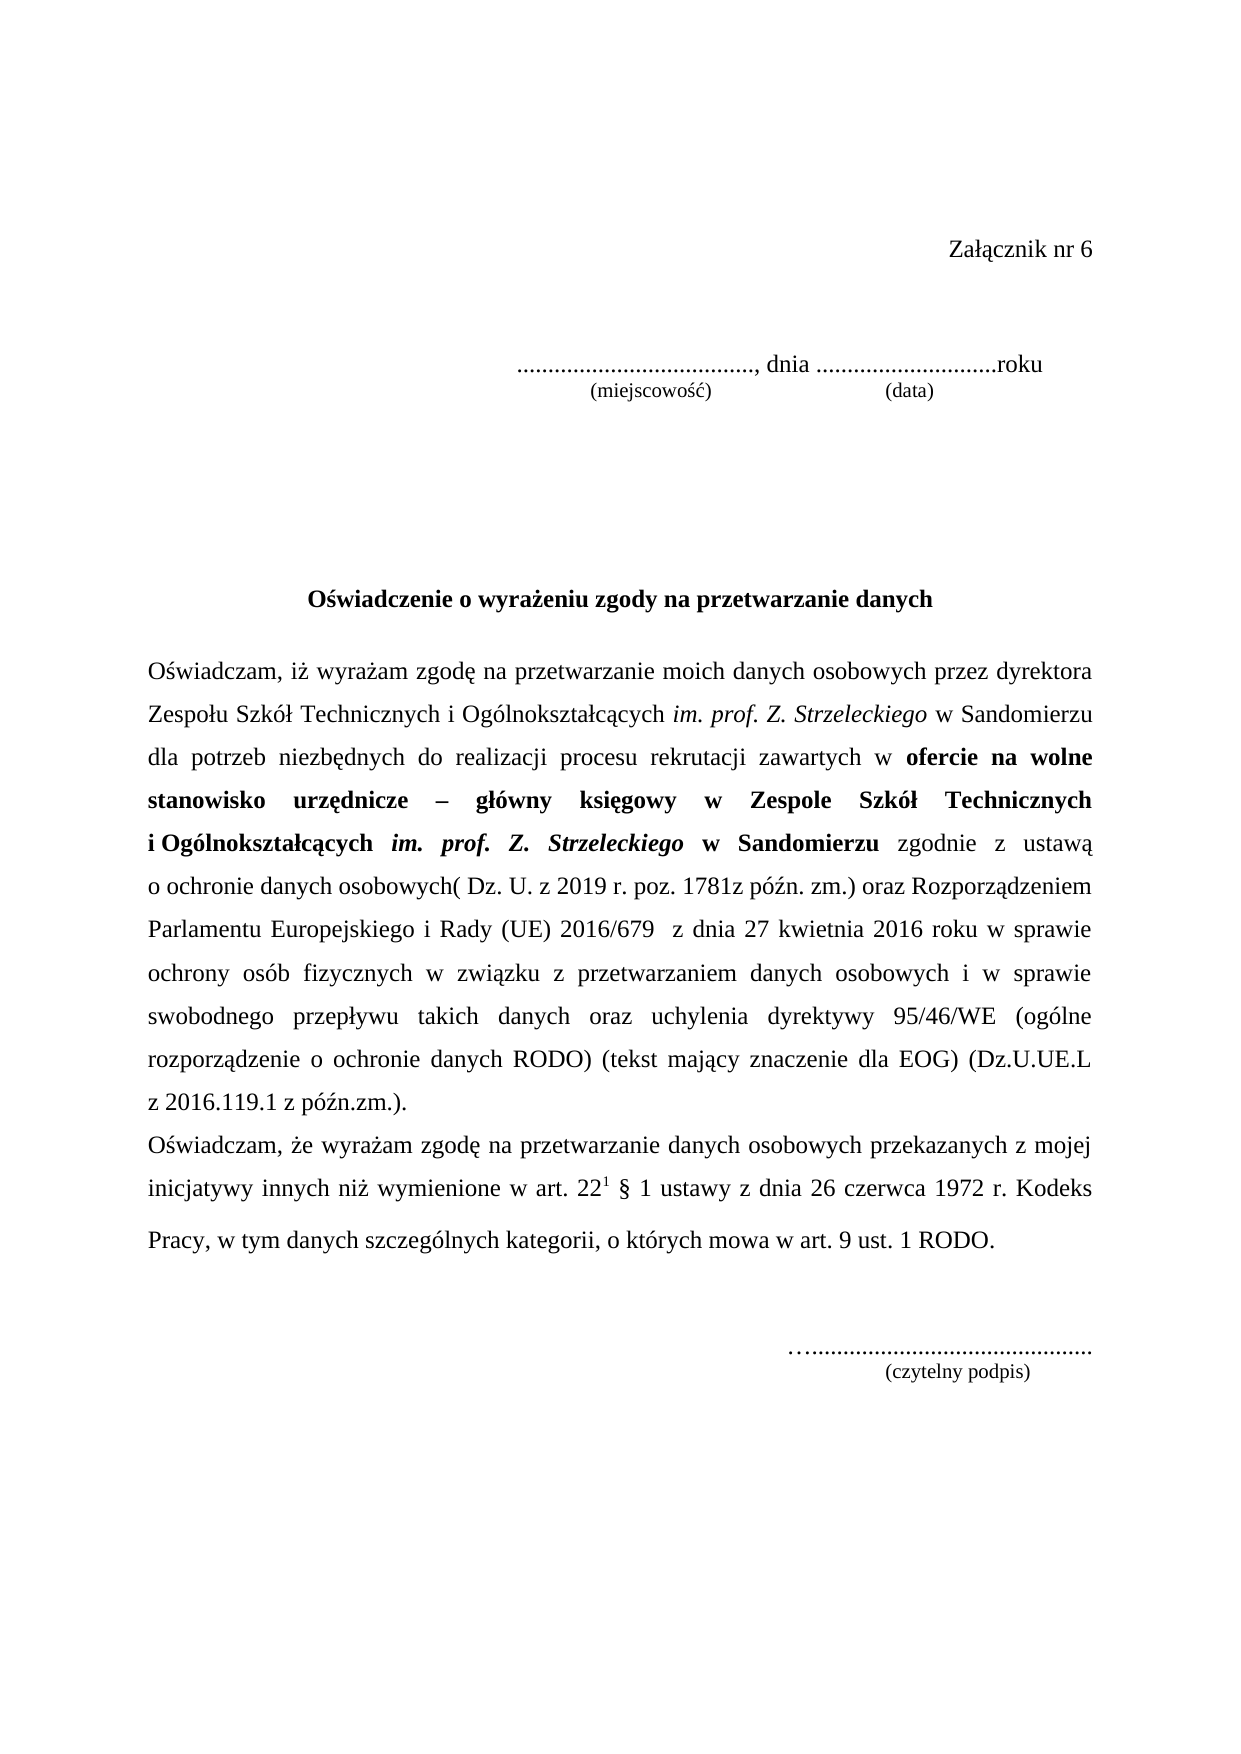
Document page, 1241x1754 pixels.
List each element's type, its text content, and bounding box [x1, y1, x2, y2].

text Oświadczenie o wyrażeniu zgody na przetwarzanie danych [148, 584, 1093, 613]
text Oświadczam, iż wyrażam zgodę na przetwarzanie moich danych osobowych przez dyrektora Zespołu Szkół Technicznych i Ogólnokształcących im. prof. Z. Strzeleckiego w Sandomierzu dla potrzeb niezbędnych do realizacji procesu rekrutacji zawartych w ofercie na wolne stanowisko urzędnicze – główny księgowy w Zespole Szkół Technicznych i Ogólnokształcących im. prof. Z. Strzeleckiego w Sandomierzu zgodnie z ustawą o ochronie danych osobowych( Dz. U. z 2019 r. poz. 1781z późn. zm.) oraz Rozporządzeniem Parlamentu Europejskiego i Rady (UE) 2016/679 z dnia 27 kwietnia 2016 roku w sprawie ochrony osób fizycznych w związku z przetwarzaniem danych osobowych i w sprawie swobodnego przepływu takich danych oraz uchylenia dyrektywy 95/46/WE (ogólne rozporządzenie o ochronie danych RODO) (tekst mający znaczenie dla EOG) (Dz.U.UE.L z 2016.119.1 z późn.zm.). [148, 656, 1093, 1116]
text …............................................. [148, 1302, 1093, 1359]
text ......................................, dnia .............................roku [148, 349, 1093, 378]
text (czytelny podpis) [148, 1359, 1093, 1383]
text Oświadczam, że wyrażam zgodę na przetwarzanie danych osobowych przekazanych z mojej inicjatywy innych niż wymienione w art. 221 § 1 ustawy z dnia 26 czerwca 1972 r. Kodeks Pracy, w tym danych szczególnych kategorii, o których mowa w art. 9 ust. 1 RODO. [148, 1130, 1093, 1255]
text (miejscowość) (data) [148, 378, 1093, 402]
text Załącznik nr 6 [185, 234, 1093, 263]
